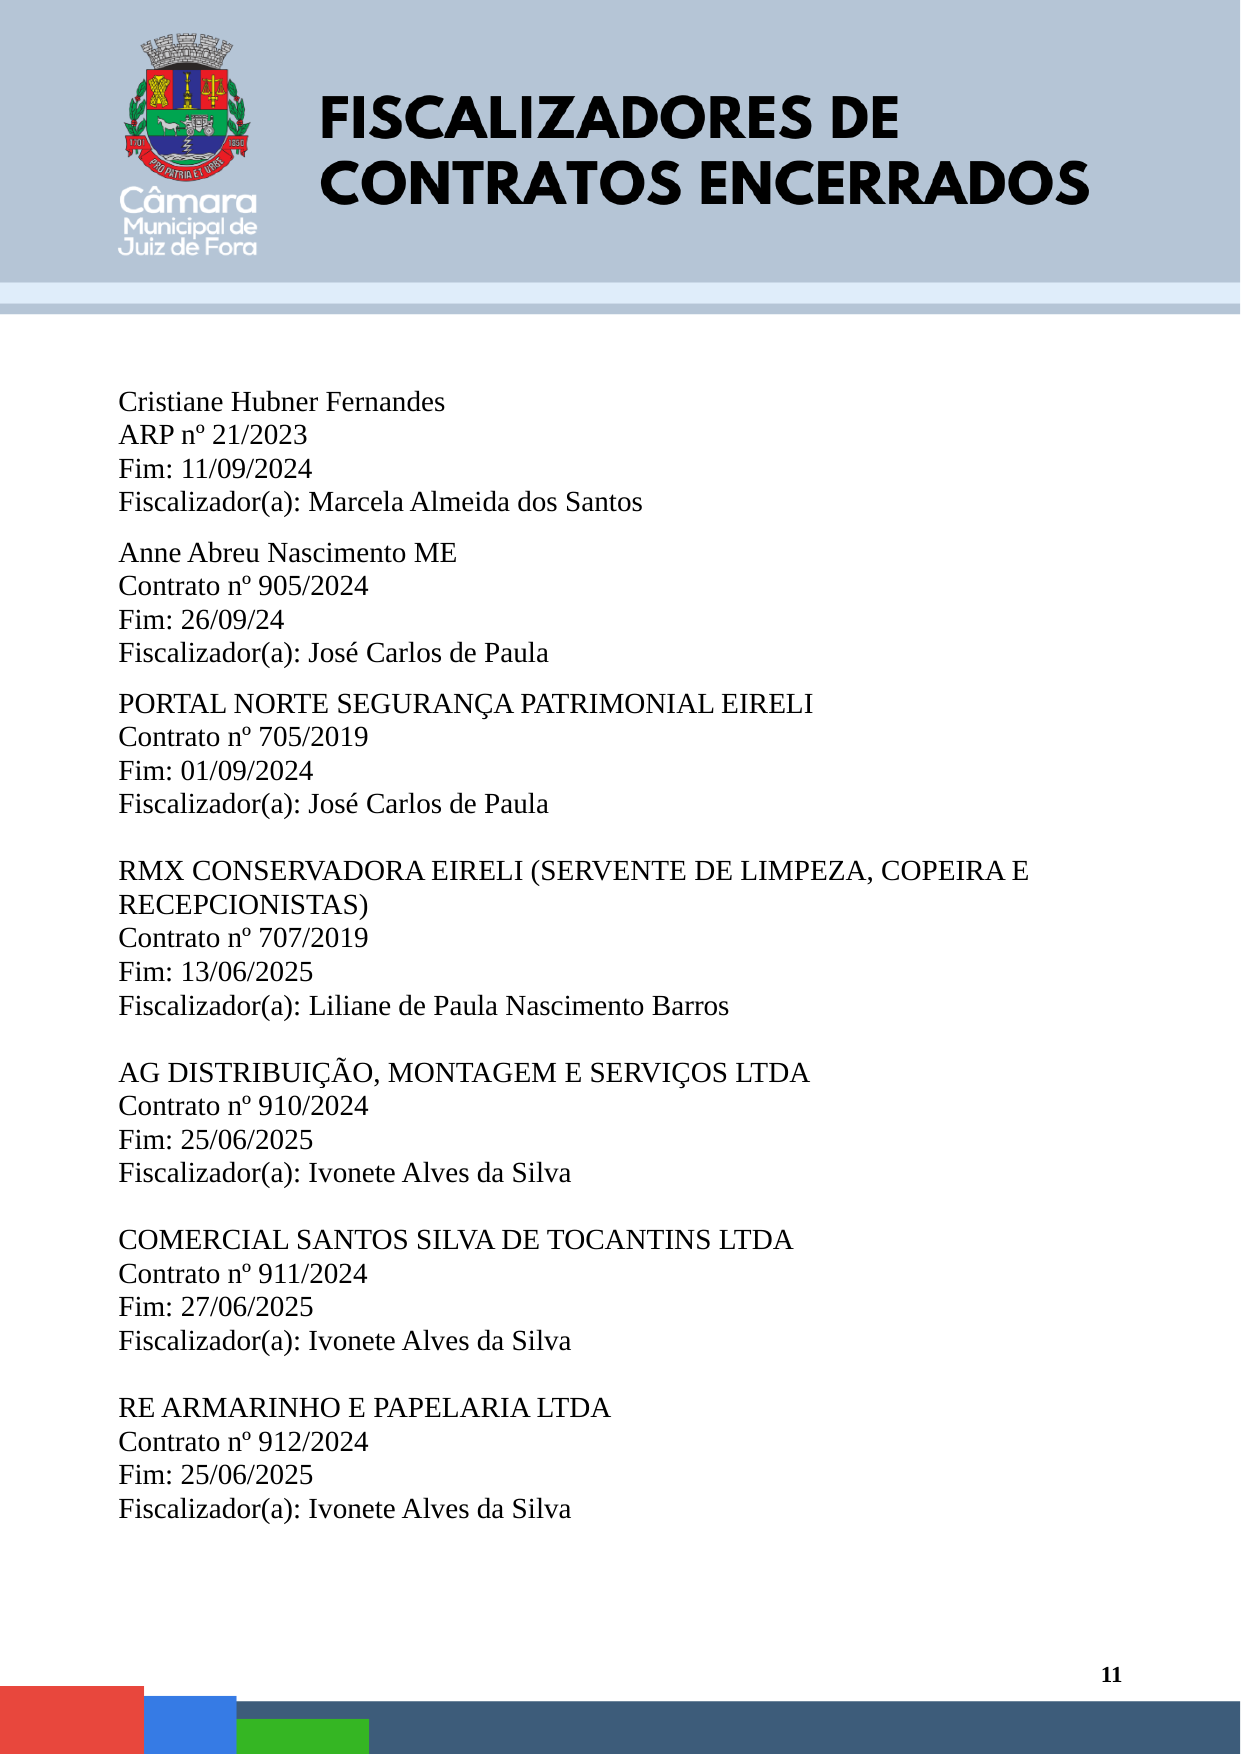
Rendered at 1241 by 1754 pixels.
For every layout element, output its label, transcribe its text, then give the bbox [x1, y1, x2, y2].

text Cristiane Hubner Fernandes [118, 384, 1122, 417]
text Fiscalizador(a): Liliane de Paula Nascimento Barros [118, 988, 1122, 1021]
picture [0, 1686, 1241, 1754]
text Fiscalizador(a): Ivonete Alves da Silva [118, 1491, 1122, 1524]
text Fim: 25/06/2025 [118, 1122, 1122, 1155]
text RMX CONSERVADORA EIRELI (SERVENTE DE LIMPEZA, COPEIRA E RECEPCIONISTAS) [118, 853, 1122, 921]
text Fim: 25/06/2025 [118, 1457, 1122, 1491]
text Fiscalizador(a): Ivonete Alves da Silva [118, 1155, 1122, 1189]
text Contrato nº 912/2024 [118, 1424, 1122, 1457]
text Contrato nº 911/2024 [118, 1256, 1122, 1289]
text Contrato nº 910/2024 [118, 1088, 1122, 1122]
text Fim: 13/06/2025 [118, 954, 1122, 988]
text Fiscalizador(a): José Carlos de Paula [118, 636, 1122, 669]
text Fim: 01/09/2024 [118, 753, 1122, 786]
text ARP nº 21/2023 [118, 417, 1122, 451]
text AG DISTRIBUIÇÃO, MONTAGEM E SERVIÇOS LTDA [118, 1055, 1122, 1088]
text Contrato nº 705/2019 [118, 719, 1122, 753]
text PORTAL NORTE SEGURANÇA PATRIMONIAL EIRELI [118, 686, 1122, 719]
text Contrato nº 905/2024 [118, 568, 1122, 602]
text Contrato nº 707/2019 [118, 921, 1122, 954]
text Fiscalizador(a): Ivonete Alves da Silva [118, 1323, 1122, 1357]
text Fim: 26/09/24 [118, 602, 1122, 636]
text Fiscalizador(a): Marcela Almeida dos Santos [118, 484, 1122, 518]
text COMERCIAL SANTOS SILVA DE TOCANTINS LTDA [118, 1222, 1122, 1256]
text Fim: 27/06/2025 [118, 1289, 1122, 1323]
text Fiscalizador(a): José Carlos de Paula [118, 786, 1122, 820]
text Anne Abreu Nascimento ME [118, 535, 1122, 568]
text RE ARMARINHO E PAPELARIA LTDA [118, 1390, 1122, 1424]
text Fim: 11/09/2024 [118, 451, 1122, 484]
